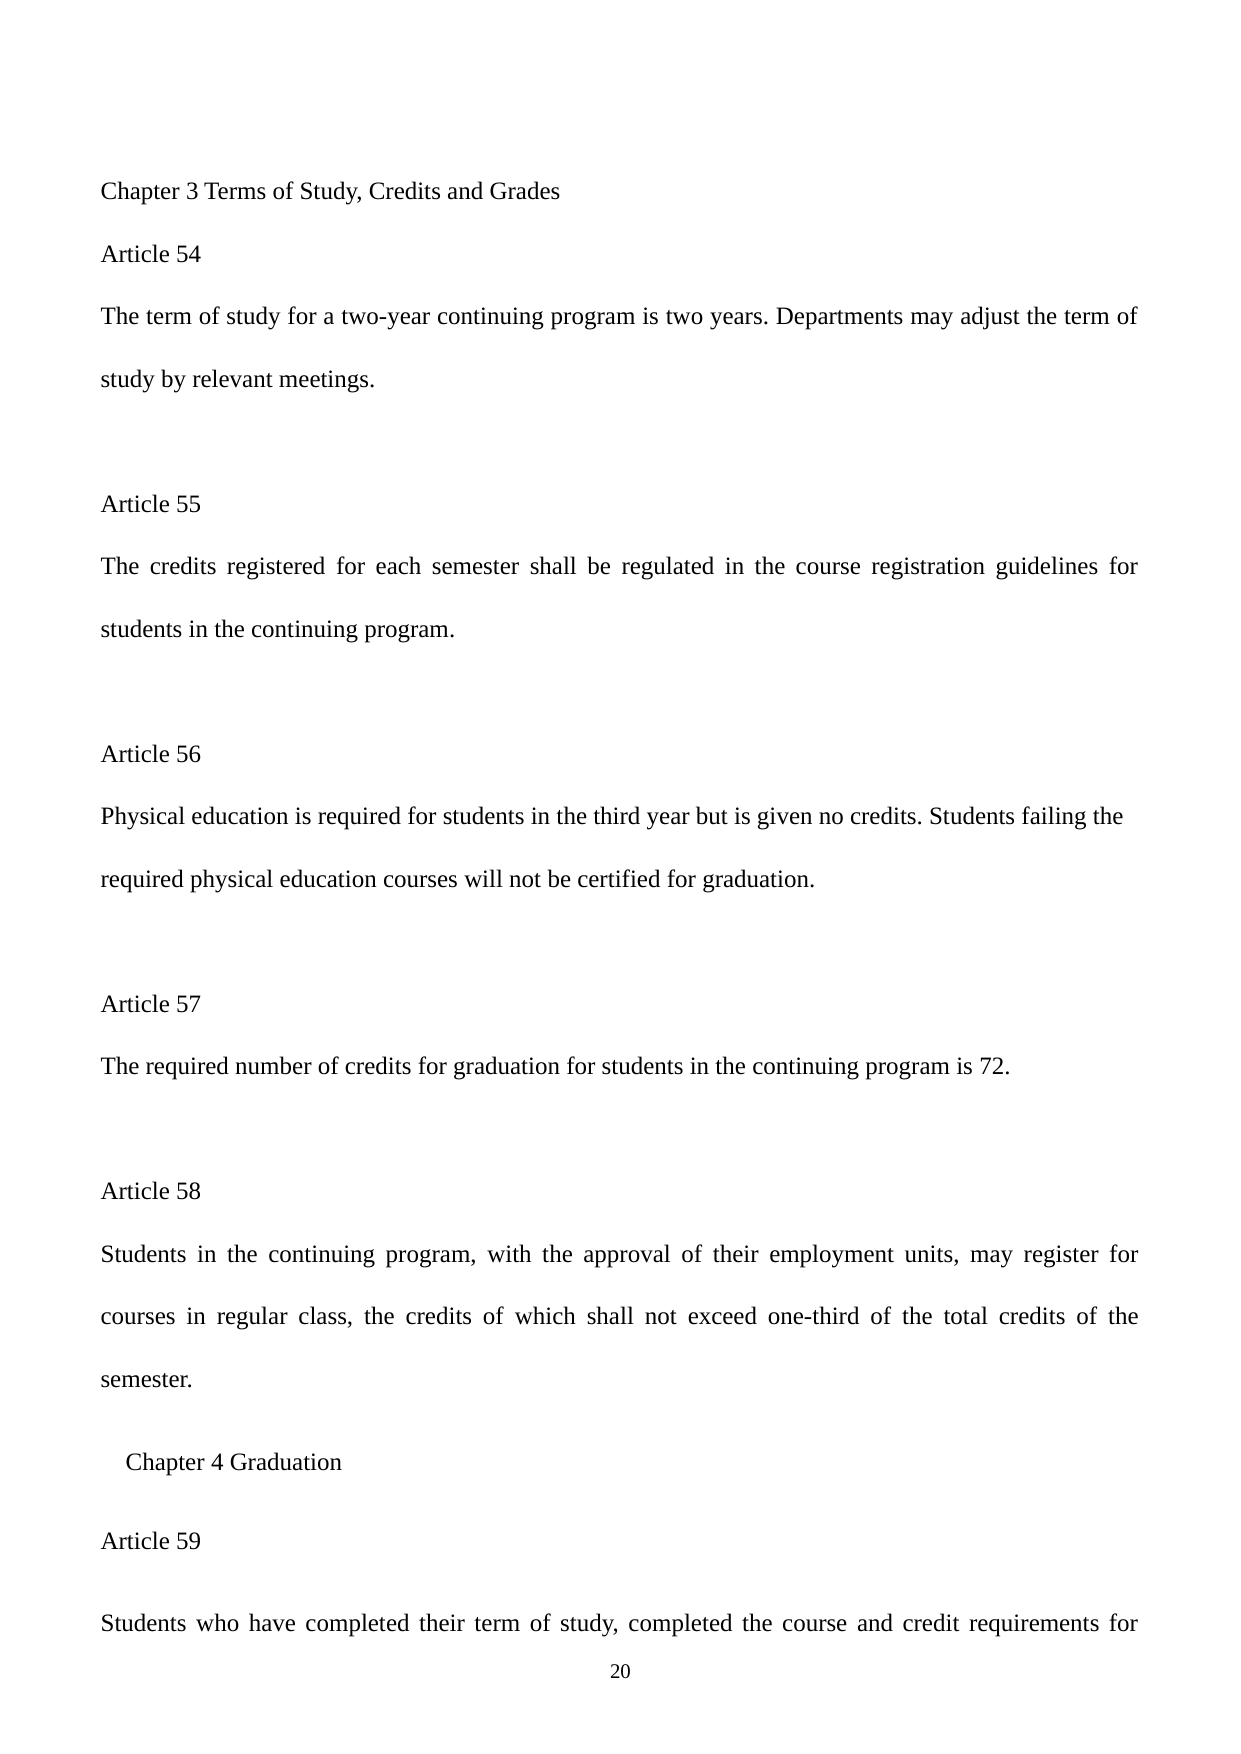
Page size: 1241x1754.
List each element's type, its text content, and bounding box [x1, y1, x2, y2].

text Students who have completed their term of study, completed the course and credit requirements for [100, 1580, 1140, 1643]
text Physical education is required for students in the third year but is given no credits. Students failing the required physical education courses will not be certified for graduation. [100, 774, 1140, 899]
subtitle Article 55 [100, 462, 1140, 524]
text The term of study for a two-year continuing program is two years. Departments may adjust the term of study by relevant meetings. [100, 274, 1140, 399]
subtitle Chapter 3 Terms of Study, Credits and Grades [100, 149, 1140, 212]
text Article 54 [100, 212, 1140, 274]
subtitle Article 56 [100, 712, 1140, 774]
text The credits registered for each semester shall be regulated in the course registration guidelines for students in the continuing program. [100, 524, 1140, 649]
text Students in the continuing program, with the approval of their employment units, may register for courses in regular class, the credits of which shall not exceed one-third of the total credits of the semester. [100, 1212, 1140, 1399]
subtitle Article 57 [100, 962, 1140, 1024]
text Article 59 [100, 1499, 1140, 1562]
subtitle Chapter 4 Graduation [100, 1418, 1140, 1480]
subtitle Article 58 [100, 1149, 1140, 1212]
text The required number of credits for graduation for students in the continuing program is 72. [100, 1024, 1140, 1087]
